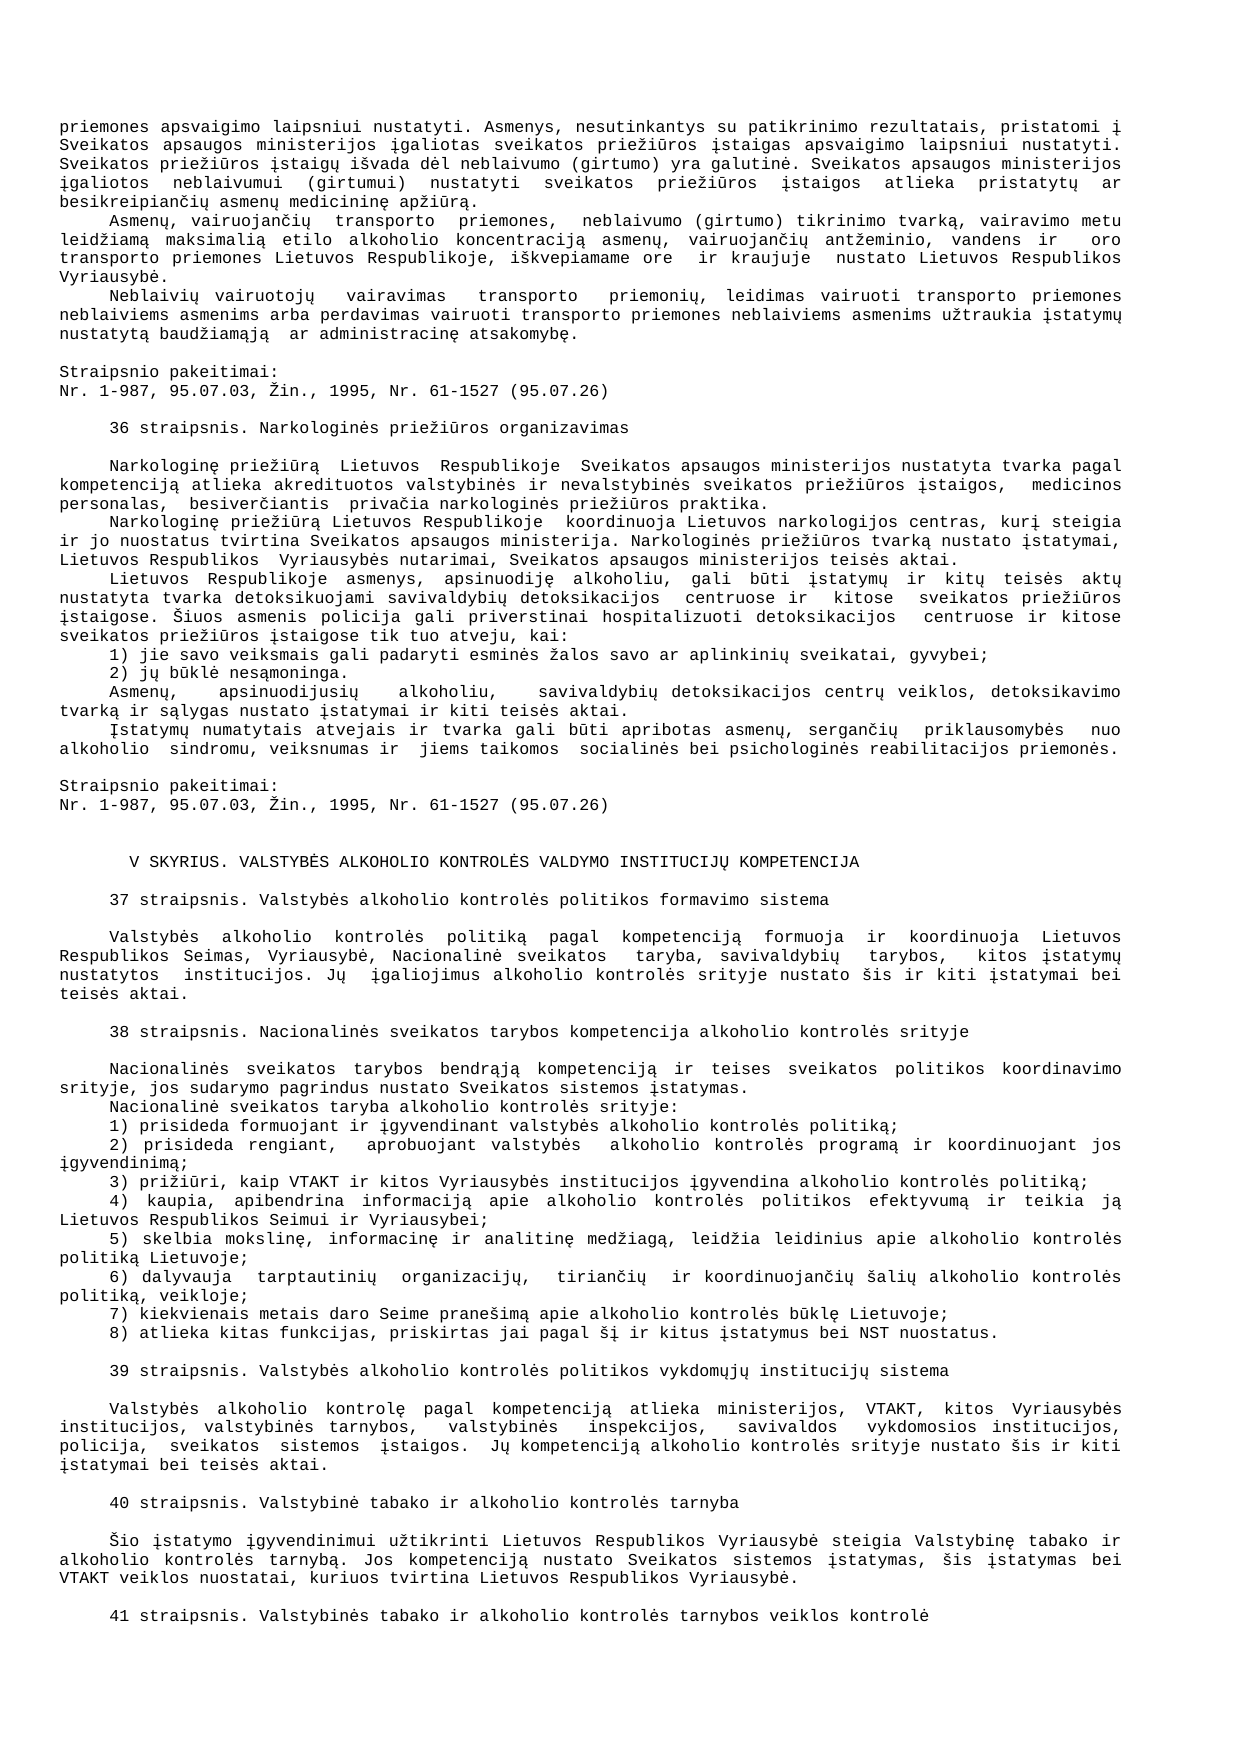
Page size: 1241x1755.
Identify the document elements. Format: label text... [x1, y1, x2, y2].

text 36 straipsnis. Narkologinės priežiūros organizavimas [59, 420, 1122, 439]
text 3) prižiūri, kaip VTAKT ir kitos Vyriausybės institucijos įgyvendina alkoholio kontrolės politiką; [59, 1174, 1122, 1193]
text 1) jie savo veiksmais gali padaryti esminės žalos savo ar aplinkinių sveikatai, gyvybei; [59, 646, 1122, 665]
text 40 straipsnis. Valstybinė tabako ir alkoholio kontrolės tarnyba [59, 1494, 1122, 1513]
text 37 straipsnis. Valstybės alkoholio kontrolės politikos formavimo sistema [59, 891, 1122, 910]
text 7) kiekvienais metais daro Seime pranešimą apie alkoholio kontrolės būklę Lietuvoje; [59, 1306, 1122, 1325]
text 2) jų būklė nesąmoninga. [59, 665, 1122, 684]
text 8) atlieka kitas funkcijas, priskirtas jai pagal šį ir kitus įstatymus bei NST nuostatus. [59, 1325, 1122, 1344]
text Asmenų, apsinuodijusių alkoholiu, savivaldybių detoksikacijos centrų veiklos, detoksikavimo tvarką ir sąlygas nustato įstatymai ir kiti teisės aktai. [59, 684, 1122, 721]
text 2) prisideda rengiant, aprobuojant valstybės alkoholio kontrolės programą ir koordinuojant jos įgyvendinimą; [59, 1136, 1122, 1174]
text Narkologinę priežiūrą Lietuvos Respublikoje koordinuoja Lietuvos narkologijos centras, kurį steigia ir jo nuostatus tvirtina Sveikatos apsaugos ministerija. Narkologinės priežiūros tvarką nustato įstatymai, Lietuvos Respublikos Vyriausybės nutarimai, Sveikatos apsaugos ministerijos teisės aktai. [59, 514, 1122, 571]
text Nr. 1-987, 95.07.03, Žin., 1995, Nr. 61-1527 (95.07.26) [59, 382, 1122, 401]
text V SKYRIUS. VALSTYBĖS ALKOHOLIO KONTROLĖS VALDYMO INSTITUCIJŲ KOMPETENCIJA [59, 853, 1122, 872]
text 41 straipsnis. Valstybinės tabako ir alkoholio kontrolės tarnybos veiklos kontrolė [59, 1608, 1122, 1626]
text Valstybės alkoholio kontrolę pagal kompetenciją atlieka ministerijos, VTAKT, kitos Vyriausybės institucijos, valstybinės tarnybos, valstybinės inspekcijos, savivaldos vykdomosios institucijos, policija, sveikatos sistemos įstaigos. Jų kompetenciją alkoholio kontrolės srityje nustato šis ir kiti įstatymai bei teisės aktai. [59, 1400, 1122, 1476]
text Nacionalinė sveikatos taryba alkoholio kontrolės srityje: [59, 1098, 1122, 1117]
text Šio įstatymo įgyvendinimui užtikrinti Lietuvos Respublikos Vyriausybė steigia Valstybinę tabako ir alkoholio kontrolės tarnybą. Jos kompetenciją nustato Sveikatos sistemos įstatymas, šis įstatymas bei VTAKT veiklos nuostatai, kuriuos tvirtina Lietuvos Respublikos Vyriausybė. [59, 1532, 1122, 1589]
text Nr. 1-987, 95.07.03, Žin., 1995, Nr. 61-1527 (95.07.26) [59, 797, 1122, 816]
text 1) prisideda formuojant ir įgyvendinant valstybės alkoholio kontrolės politiką; [59, 1117, 1122, 1136]
text Narkologinę priežiūrą Lietuvos Respublikoje Sveikatos apsaugos ministerijos nustatyta tvarka pagal kompetenciją atlieka akredituotos valstybinės ir nevalstybinės sveikatos priežiūros įstaigos, medicinos personalas, besiverčiantis privačia narkologinės priežiūros praktika. [59, 457, 1122, 514]
text Straipsnio pakeitimai: [59, 363, 1122, 382]
text Neblaivių vairuotojų vairavimas transporto priemonių, leidimas vairuoti transporto priemones neblaiviems asmenims arba perdavimas vairuoti transporto priemones neblaiviems asmenims užtraukia įstatymų nustatytą baudžiamąją ar administracinę atsakomybę. [59, 288, 1122, 344]
text Valstybės alkoholio kontrolės politiką pagal kompetenciją formuoja ir koordinuoja Lietuvos Respublikos Seimas, Vyriausybė, Nacionalinė sveikatos taryba, savivaldybių tarybos, kitos įstatymų nustatytos institucijos. Jų įgaliojimus alkoholio kontrolės srityje nustato šis ir kiti įstatymai bei teisės aktai. [59, 929, 1122, 1004]
text Lietuvos Respublikoje asmenys, apsinuodiję alkoholiu, gali būti įstatymų ir kitų teisės aktų nustatyta tvarka detoksikuojami savivaldybių detoksikacijos centruose ir kitose sveikatos priežiūros įstaigose. Šiuos asmenis policija gali priverstinai hospitalizuoti detoksikacijos centruose ir kitose sveikatos priežiūros įstaigose tik tuo atveju, kai: [59, 571, 1122, 646]
text priemones apsvaigimo laipsniui nustatyti. Asmenys, nesutinkantys su patikrinimo rezultatais, pristatomi į Sveikatos apsaugos ministerijos įgaliotas sveikatos priežiūros įstaigas apsvaigimo laipsniui nustatyti. Sveikatos priežiūros įstaigų išvada dėl neblaivumo (girtumo) yra galutinė. Sveikatos apsaugos ministerijos įgaliotos neblaivumui (girtumui) nustatyti sveikatos priežiūros įstaigos atlieka pristatytų ar besikreipiančių asmenų medicininę apžiūrą. [59, 118, 1122, 212]
text 6) dalyvauja tarptautinių organizacijų, tiriančių ir koordinuojančių šalių alkoholio kontrolės politiką, veikloje; [59, 1268, 1122, 1306]
text Nacionalinės sveikatos tarybos bendrąją kompetenciją ir teises sveikatos politikos koordinavimo srityje, jos sudarymo pagrindus nustato Sveikatos sistemos įstatymas. [59, 1061, 1122, 1098]
text Įstatymų numatytais atvejais ir tvarka gali būti apribotas asmenų, sergančių priklausomybės nuo alkoholio sindromu, veiksnumas ir jiems taikomos socialinės bei psichologinės reabilitacijos priemonės. [59, 721, 1122, 759]
text 4) kaupia, apibendrina informaciją apie alkoholio kontrolės politikos efektyvumą ir teikia ją Lietuvos Respublikos Seimui ir Vyriausybei; [59, 1193, 1122, 1231]
text 5) skelbia mokslinę, informacinę ir analitinę medžiagą, leidžia leidinius apie alkoholio kontrolės politiką Lietuvoje; [59, 1231, 1122, 1268]
text 39 straipsnis. Valstybės alkoholio kontrolės politikos vykdomųjų institucijų sistema [59, 1362, 1122, 1381]
text Asmenų, vairuojančių transporto priemones, neblaivumo (girtumo) tikrinimo tvarką, vairavimo metu leidžiamą maksimalią etilo alkoholio koncentraciją asmenų, vairuojančių antžeminio, vandens ir oro transporto priemones Lietuvos Respublikoje, iškvepiamame ore ir kraujuje nustato Lietuvos Respublikos Vyriausybė. [59, 212, 1122, 288]
text Straipsnio pakeitimai: [59, 778, 1122, 797]
text 38 straipsnis. Nacionalinės sveikatos tarybos kompetencija alkoholio kontrolės srityje [59, 1023, 1122, 1042]
